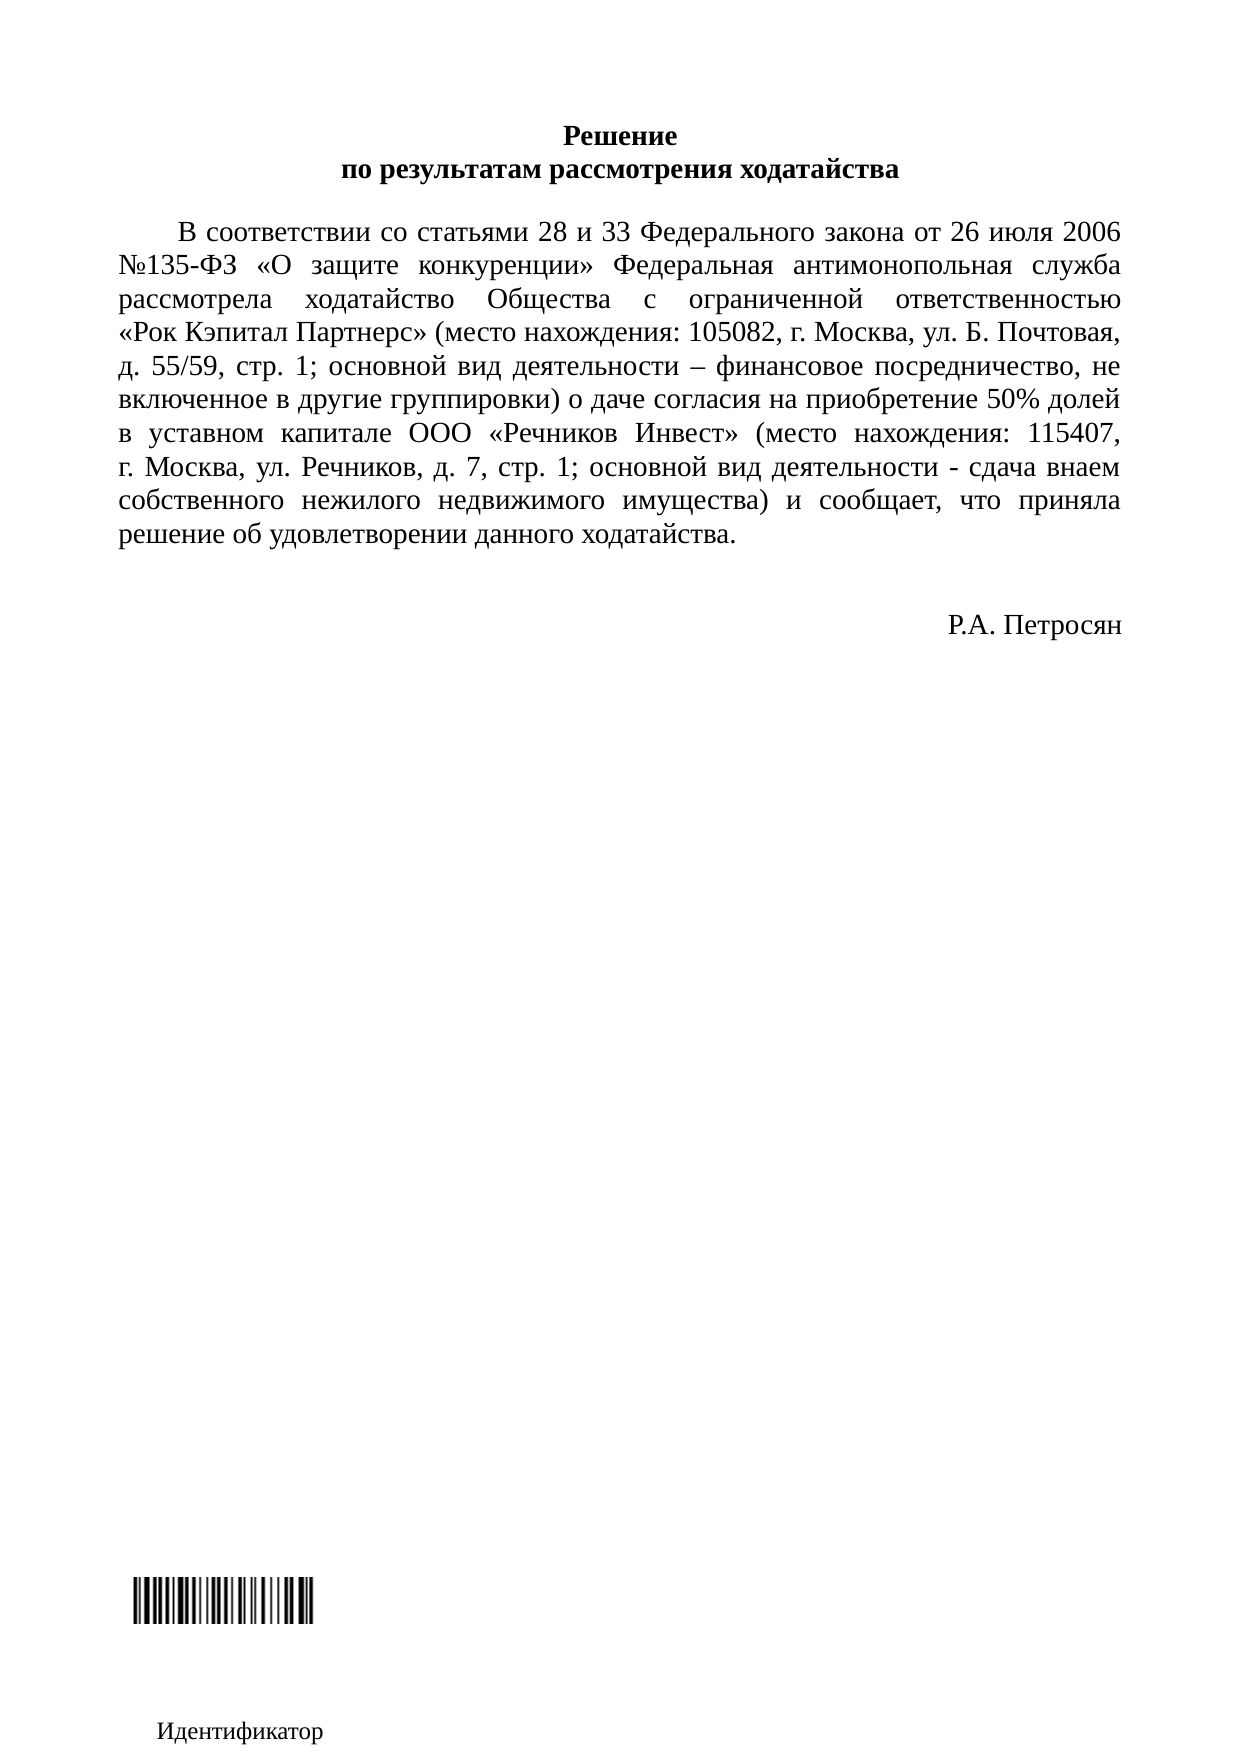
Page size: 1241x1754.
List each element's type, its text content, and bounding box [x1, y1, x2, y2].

text по результатам рассмотрения ходатайства [118, 152, 1122, 185]
text В соответствии со статьями 28 и 33 Федерального закона от 26 июля 2006 №135-ФЗ «О защите конкуренции» Федеральная антимонопольная служба рассмотрела ходатайство Общества с ограниченной ответственностью «Рок Кэпитал Партнерс» (место нахождения: 105082, г. Москва, ул. Б. Почтовая, д. 55/59, стр. 1; основной вид деятельности – финансовое посредничество, не включенное в другие группировки) о даче согласия на приобретение 50% долей в уставном капитале ООО «Речников Инвест» (место нахождения: 115407, г. Москва, ул. Речников, д. 7, стр. 1; основной вид деятельности - сдача внаем собственного нежилого недвижимого имущества) и сообщает, что приняла решение об удовлетворении данного ходатайства. [118, 214, 1122, 549]
picture [118, 1577, 331, 1624]
text Р.А. Петросян [118, 607, 1122, 640]
text Решение [118, 118, 1122, 152]
